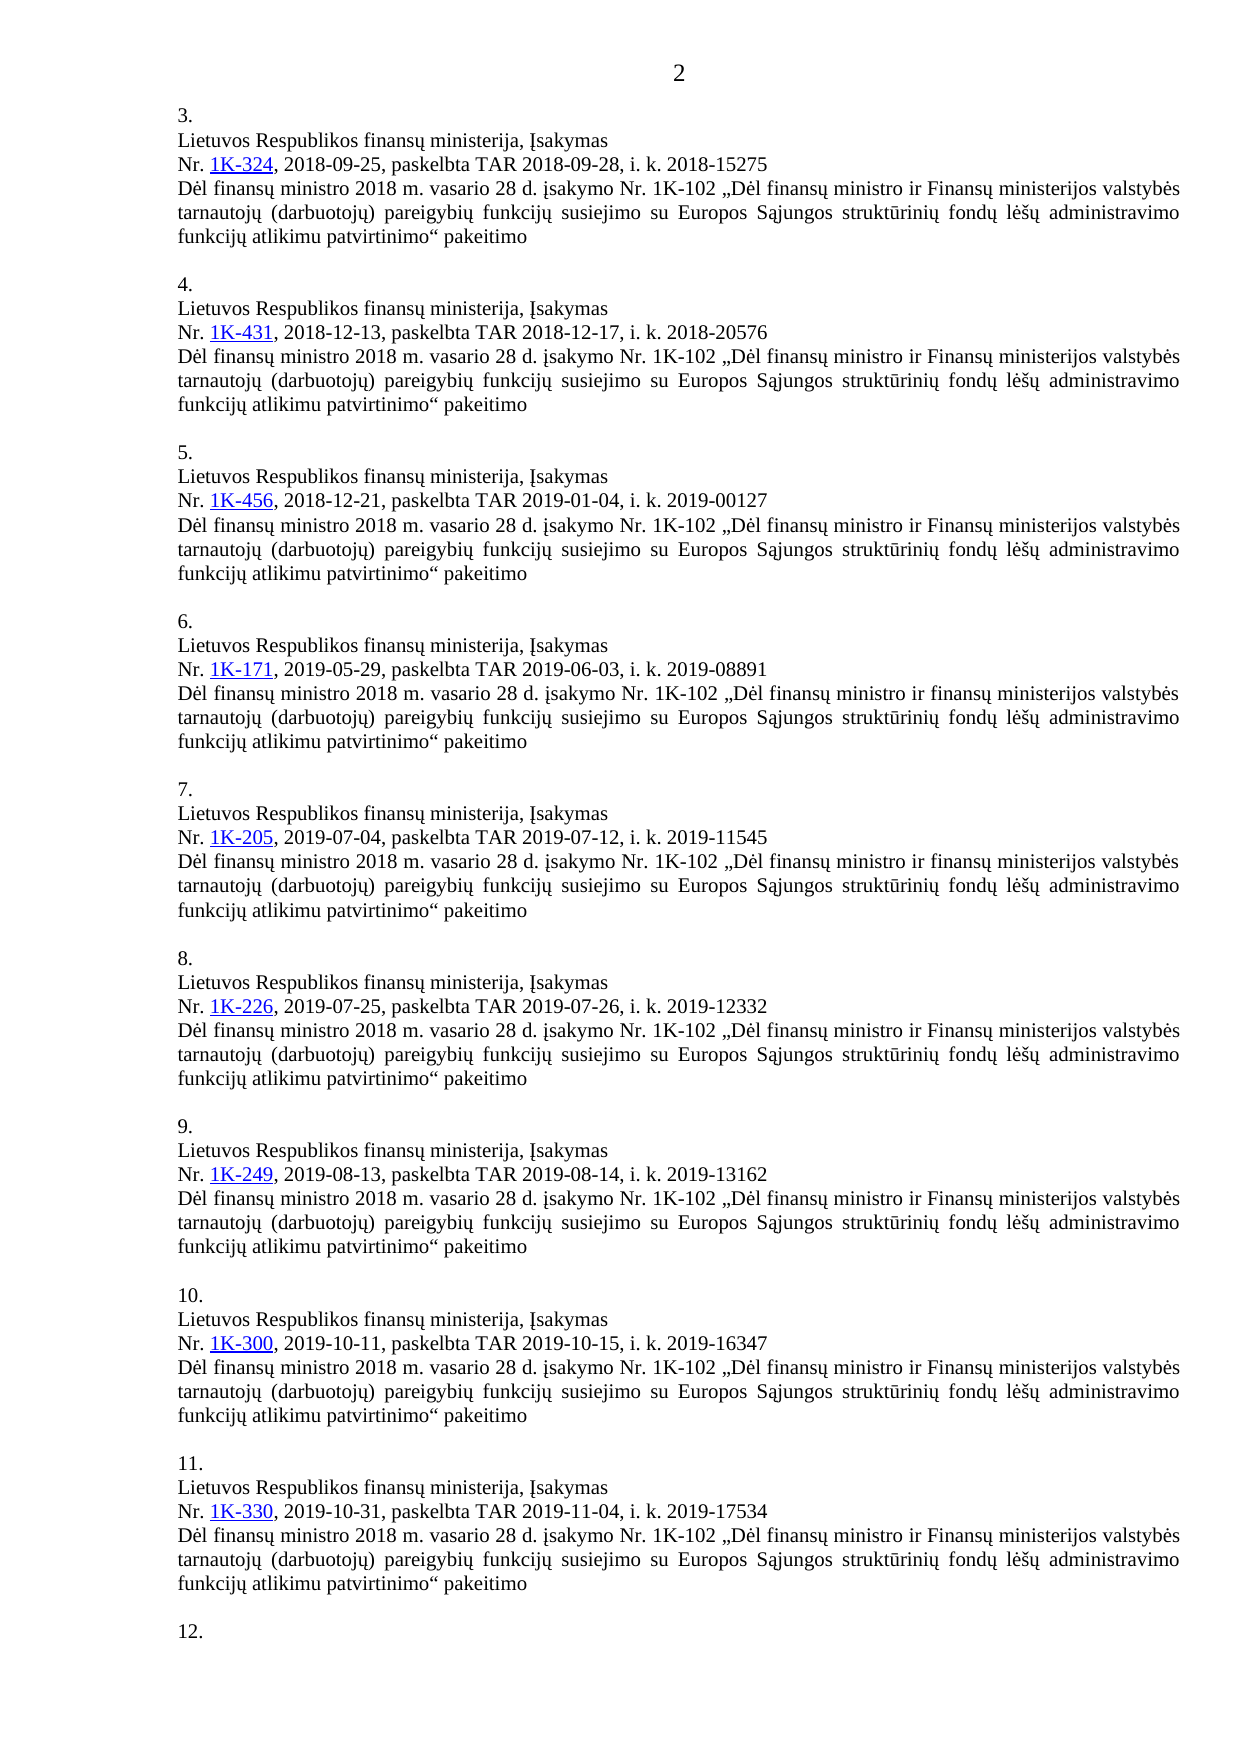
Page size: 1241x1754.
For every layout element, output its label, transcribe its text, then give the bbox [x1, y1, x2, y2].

text Nr. 1K-171, 2019-05-29, paskelbta TAR 2019-06-03, i. k. 2019-08891 [177, 657, 1181, 681]
text Lietuvos Respublikos finansų ministerija, Įsakymas [177, 633, 1181, 657]
text Lietuvos Respublikos finansų ministerija, Įsakymas [177, 1475, 1181, 1499]
text Dėl finansų ministro 2018 m. vasario 28 d. įsakymo Nr. 1K-102 „Dėl finansų ministro ir finansų ministerijos valstybės tarnautojų (darbuotojų) pareigybių funkcijų susiejimo su Europos Sąjungos struktūrinių fondų lėšų administravimo funkcijų atlikimu patvirtinimo“ pakeitimo [177, 681, 1181, 753]
text Lietuvos Respublikos finansų ministerija, Įsakymas [177, 464, 1181, 488]
text Lietuvos Respublikos finansų ministerija, Įsakymas [177, 970, 1181, 994]
text Nr. 1K-226, 2019-07-25, paskelbta TAR 2019-07-26, i. k. 2019-12332 [177, 994, 1181, 1018]
text Lietuvos Respublikos finansų ministerija, Įsakymas [177, 1138, 1181, 1162]
text 9. [177, 1114, 1181, 1138]
text Lietuvos Respublikos finansų ministerija, Įsakymas [177, 127, 1181, 152]
text 4. [177, 272, 1181, 296]
text Dėl finansų ministro 2018 m. vasario 28 d. įsakymo Nr. 1K-102 „Dėl finansų ministro ir Finansų ministerijos valstybės tarnautojų (darbuotojų) pareigybių funkcijų susiejimo su Europos Sąjungos struktūrinių fondų lėšų administravimo funkcijų atlikimu patvirtinimo“ pakeitimo [177, 1523, 1181, 1595]
text 6. [177, 609, 1181, 633]
text 8. [177, 946, 1181, 970]
text 7. [177, 777, 1181, 801]
text Nr. 1K-456, 2018-12-21, paskelbta TAR 2019-01-04, i. k. 2019-00127 [177, 488, 1181, 512]
text Dėl finansų ministro 2018 m. vasario 28 d. įsakymo Nr. 1K-102 „Dėl finansų ministro ir finansų ministerijos valstybės tarnautojų (darbuotojų) pareigybių funkcijų susiejimo su Europos Sąjungos struktūrinių fondų lėšų administravimo funkcijų atlikimu patvirtinimo“ pakeitimo [177, 849, 1181, 922]
text 11. [177, 1451, 1181, 1475]
text Dėl finansų ministro 2018 m. vasario 28 d. įsakymo Nr. 1K-102 „Dėl finansų ministro ir Finansų ministerijos valstybės tarnautojų (darbuotojų) pareigybių funkcijų susiejimo su Europos Sąjungos struktūrinių fondų lėšų administravimo funkcijų atlikimu patvirtinimo“ pakeitimo [177, 1018, 1181, 1090]
text Dėl finansų ministro 2018 m. vasario 28 d. įsakymo Nr. 1K-102 „Dėl finansų ministro ir Finansų ministerijos valstybės tarnautojų (darbuotojų) pareigybių funkcijų susiejimo su Europos Sąjungos struktūrinių fondų lėšų administravimo funkcijų atlikimu patvirtinimo“ pakeitimo [177, 512, 1181, 585]
text Dėl finansų ministro 2018 m. vasario 28 d. įsakymo Nr. 1K-102 „Dėl finansų ministro ir Finansų ministerijos valstybės tarnautojų (darbuotojų) pareigybių funkcijų susiejimo su Europos Sąjungos struktūrinių fondų lėšų administravimo funkcijų atlikimu patvirtinimo“ pakeitimo [177, 1355, 1181, 1427]
text Dėl finansų ministro 2018 m. vasario 28 d. įsakymo Nr. 1K-102 „Dėl finansų ministro ir Finansų ministerijos valstybės tarnautojų (darbuotojų) pareigybių funkcijų susiejimo su Europos Sąjungos struktūrinių fondų lėšų administravimo funkcijų atlikimu patvirtinimo“ pakeitimo [177, 176, 1181, 248]
text Dėl finansų ministro 2018 m. vasario 28 d. įsakymo Nr. 1K-102 „Dėl finansų ministro ir Finansų ministerijos valstybės tarnautojų (darbuotojų) pareigybių funkcijų susiejimo su Europos Sąjungos struktūrinių fondų lėšų administravimo funkcijų atlikimu patvirtinimo“ pakeitimo [177, 1186, 1181, 1258]
text Lietuvos Respublikos finansų ministerija, Įsakymas [177, 1307, 1181, 1331]
text Lietuvos Respublikos finansų ministerija, Įsakymas [177, 801, 1181, 825]
text 3. [177, 103, 1181, 127]
text Dėl finansų ministro 2018 m. vasario 28 d. įsakymo Nr. 1K-102 „Dėl finansų ministro ir Finansų ministerijos valstybės tarnautojų (darbuotojų) pareigybių funkcijų susiejimo su Europos Sąjungos struktūrinių fondų lėšų administravimo funkcijų atlikimu patvirtinimo“ pakeitimo [177, 344, 1181, 416]
text 12. [177, 1619, 1181, 1643]
text 10. [177, 1282, 1181, 1307]
text Nr. 1K-300, 2019-10-11, paskelbta TAR 2019-10-15, i. k. 2019-16347 [177, 1331, 1181, 1355]
text Nr. 1K-324, 2018-09-25, paskelbta TAR 2018-09-28, i. k. 2018-15275 [177, 152, 1181, 176]
text 5. [177, 440, 1181, 464]
text Nr. 1K-431, 2018-12-13, paskelbta TAR 2018-12-17, i. k. 2018-20576 [177, 320, 1181, 344]
text Nr. 1K-330, 2019-10-31, paskelbta TAR 2019-11-04, i. k. 2019-17534 [177, 1499, 1181, 1523]
text Nr. 1K-249, 2019-08-13, paskelbta TAR 2019-08-14, i. k. 2019-13162 [177, 1162, 1181, 1186]
text Nr. 1K-205, 2019-07-04, paskelbta TAR 2019-07-12, i. k. 2019-11545 [177, 825, 1181, 849]
text Lietuvos Respublikos finansų ministerija, Įsakymas [177, 296, 1181, 320]
